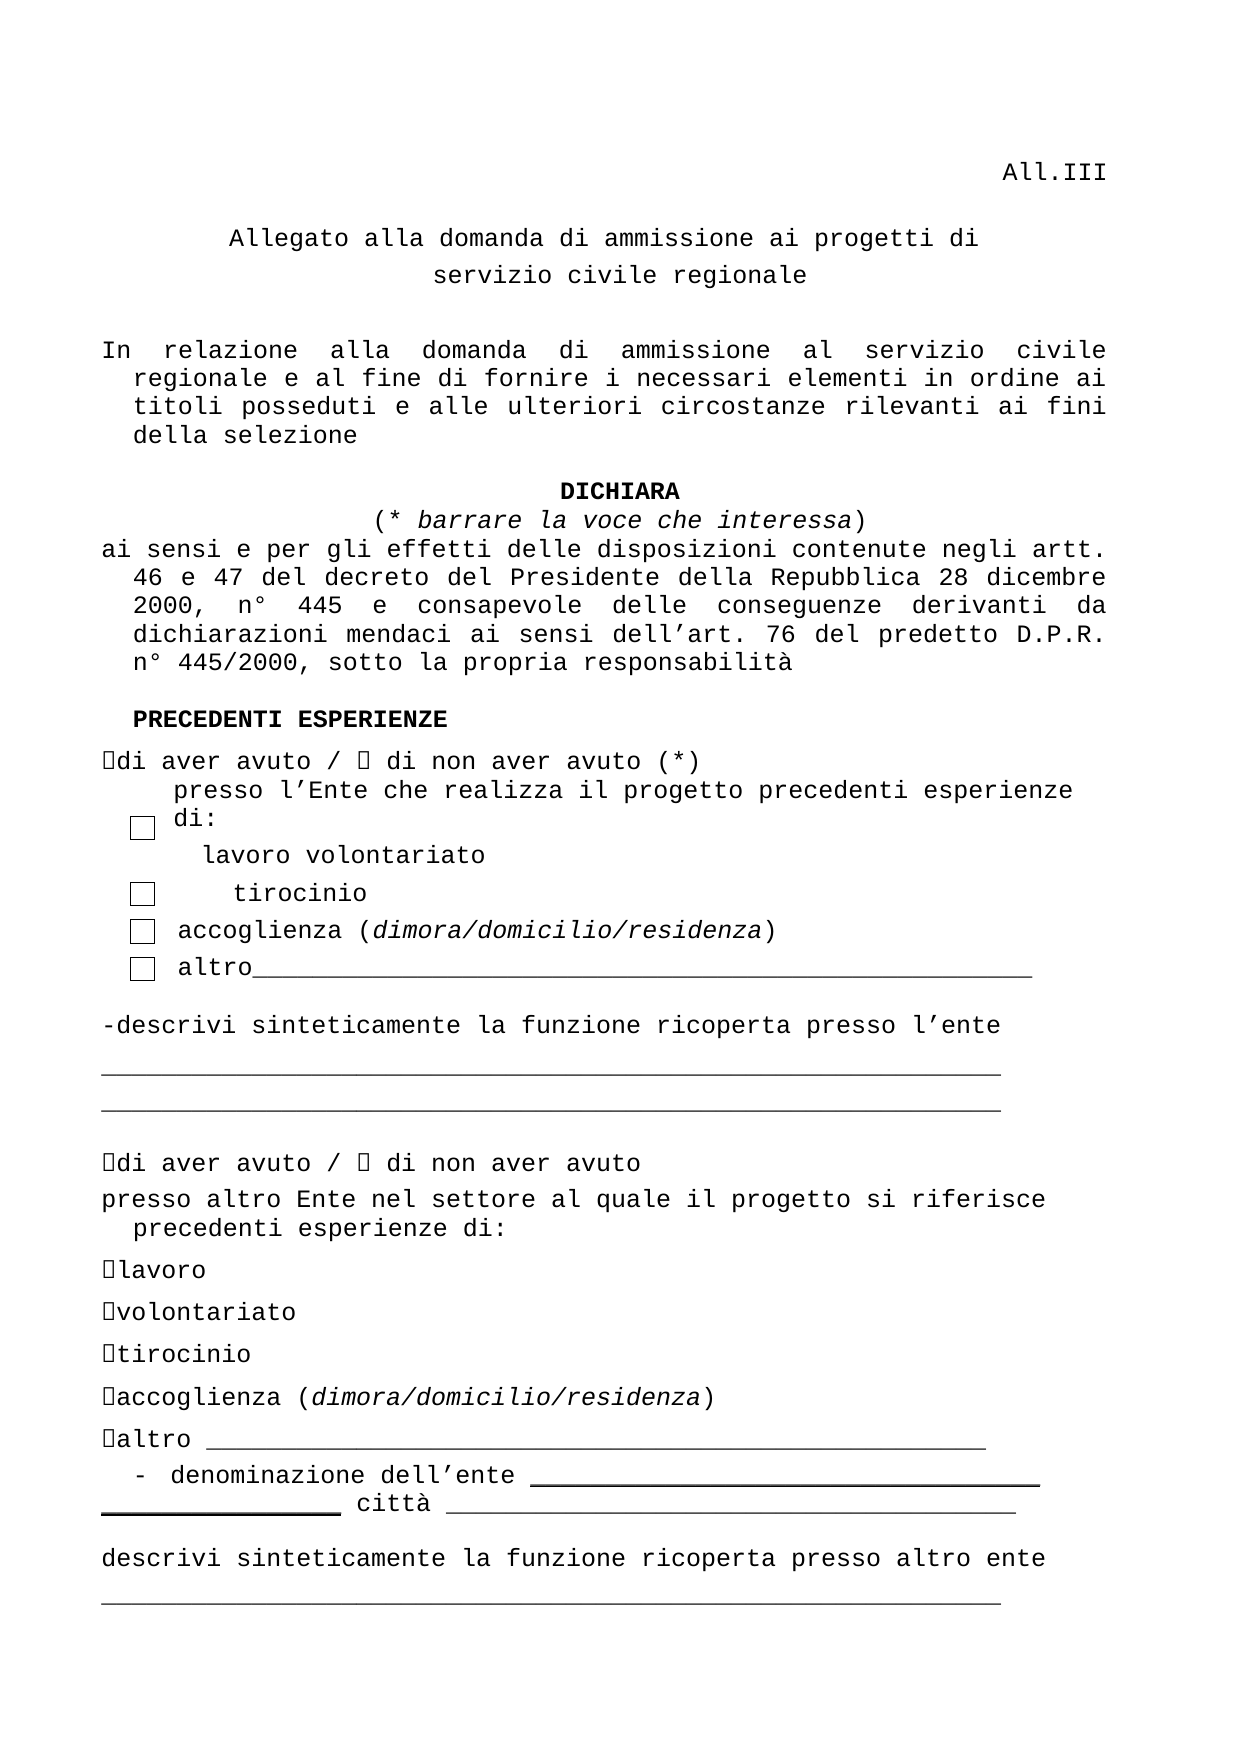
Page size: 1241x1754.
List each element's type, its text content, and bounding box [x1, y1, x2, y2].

text ________________ città ______________________________________ [101, 1491, 1122, 1519]
list denominazione dell’ente __________________________________ [133, 1462, 1122, 1491]
text di aver avuto /  di non aver avuto [101, 1145, 1107, 1179]
text -descrivi sinteticamente la funzione ricoperta presso l’ente [101, 1013, 1107, 1041]
subtitle DICHIARA [118, 479, 1121, 507]
text ____________________________________________________________ [101, 1582, 1107, 1610]
text All.III [86, 159, 1107, 188]
text ai sensi e per gli effetti delle disposizioni contenute negli artt. 46 e 47 del decreto del Presidente della Repubblica 28 dicembre 2000, n° 445 e consapevole delle conseguenze derivanti da dichiarazioni mendaci ai sensi dell’art. 76 del predetto D.P.R. n° 445/2000, sotto la propria responsabilità [101, 536, 1107, 678]
text ____________________________________________________________ [101, 1053, 1107, 1081]
text descrivi sinteticamente la funzione ricoperta presso altro ente [101, 1546, 1156, 1574]
text accoglienza (dimora/domicilio/residenza) altro____________________________________________________ [177, 918, 1186, 983]
text lavoro [101, 1252, 1107, 1286]
text altro ____________________________________________________ [101, 1420, 1107, 1454]
text presso l’Ente che realizza il progetto precedenti esperienze di: [101, 777, 1107, 834]
text presso altro Ente nel settore al quale il progetto si riferisce precedenti esperienze di: [101, 1187, 1107, 1244]
text lavoro volontariato tirocinio [145, 843, 514, 908]
text In relazione alla domanda di ammissione al servizio civile regionale e al fine di fornire i necessari elementi in ordine ai titoli posseduti e alle ulteriori circostanze rilevanti ai fini della selezione [101, 337, 1107, 451]
text di aver avuto /  di non aver avuto (*) [101, 742, 1122, 777]
text (* barrare la voce che interessa) [118, 508, 1121, 536]
text Allegato alla domanda di ammissione ai progetti di servizio civile regionale [208, 226, 1000, 291]
subtitle PRECEDENTI ESPERIENZE [133, 706, 1201, 734]
text tirocinio [101, 1336, 1107, 1370]
text volontariato [101, 1294, 1107, 1328]
text accoglienza (dimora/domicilio/residenza) [101, 1378, 1107, 1412]
text ____________________________________________________________ [101, 1089, 1107, 1117]
